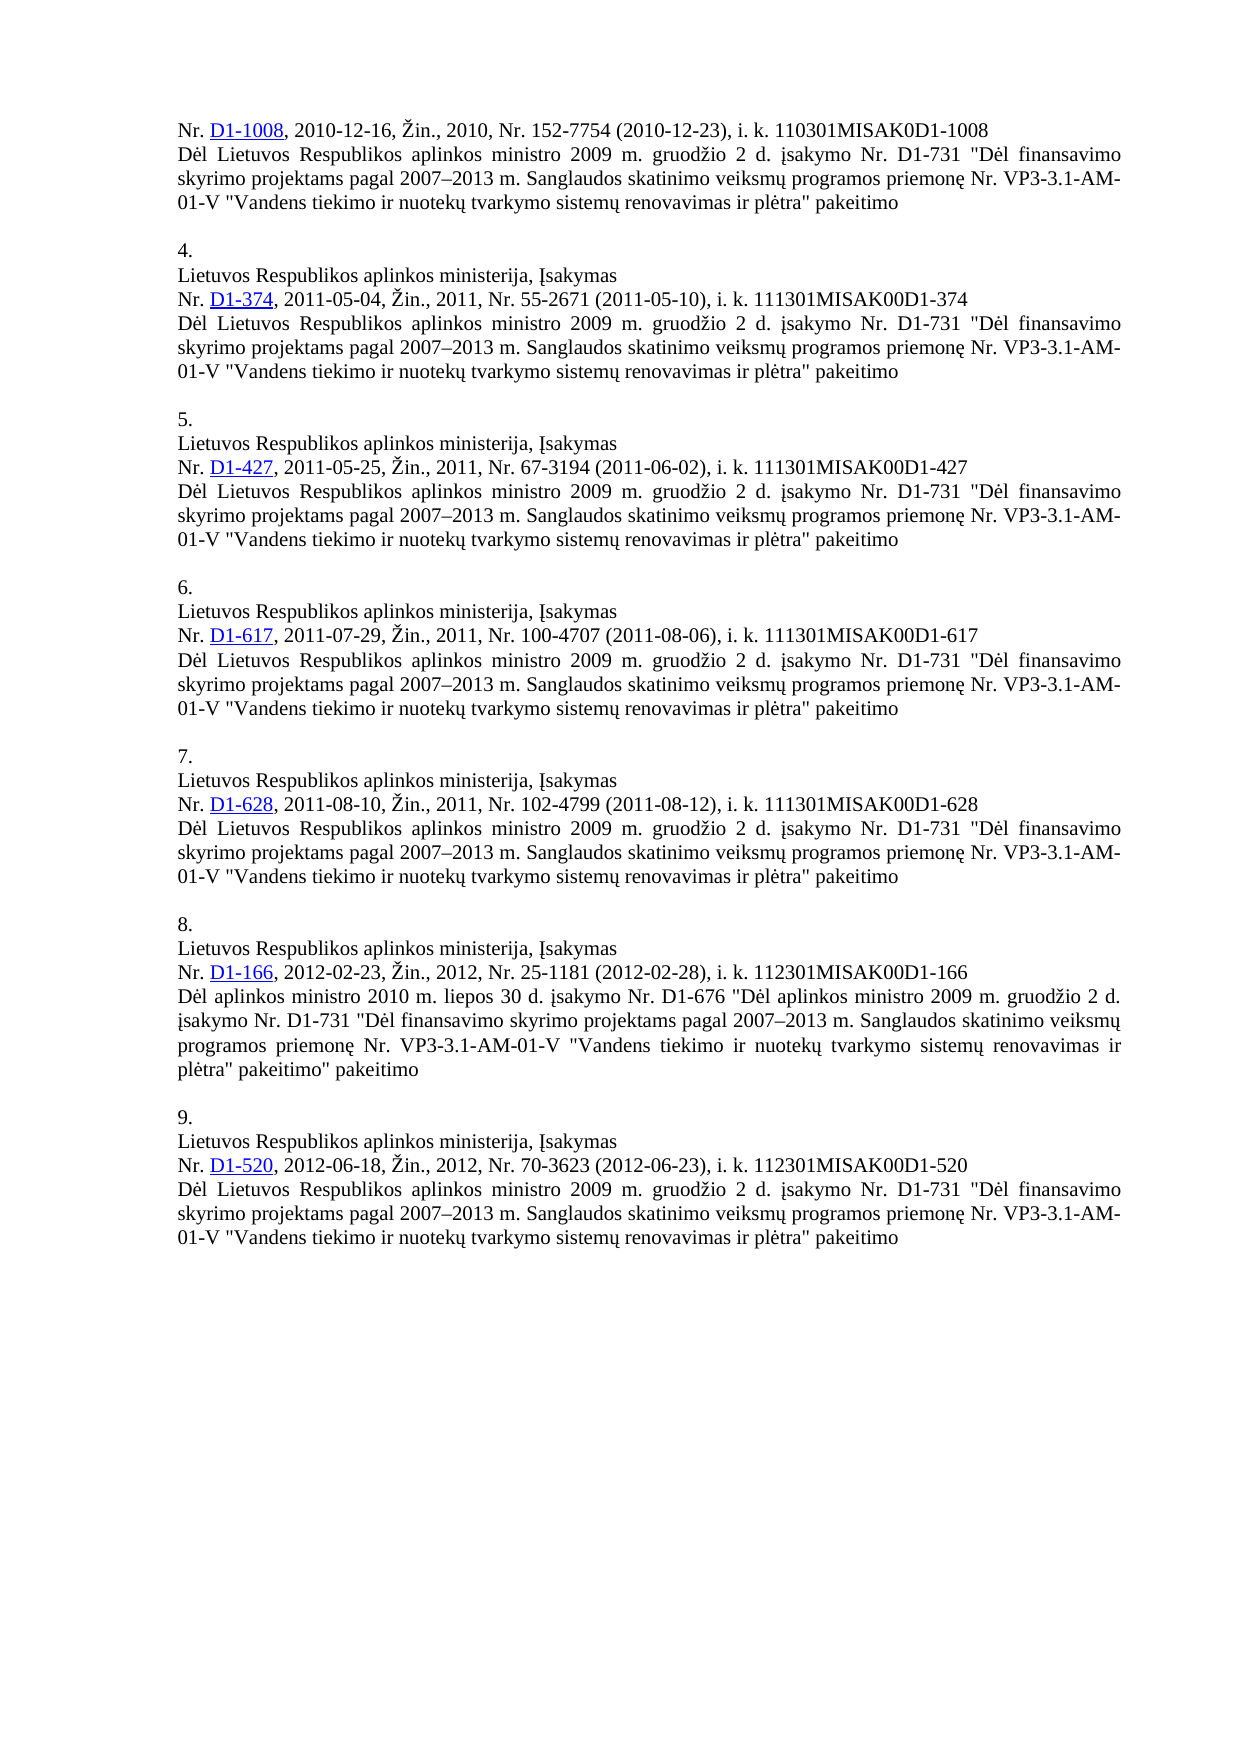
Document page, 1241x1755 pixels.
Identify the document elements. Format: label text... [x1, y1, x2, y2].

text Lietuvos Respublikos aplinkos ministerija, Įsakymas [177, 1129, 1122, 1153]
text Dėl aplinkos ministro 2010 m. liepos 30 d. įsakymo Nr. D1-676 "Dėl aplinkos ministro 2009 m. gruodžio 2 d. įsakymo Nr. D1-731 "Dėl finansavimo skyrimo projektams pagal 2007–2013 m. Sanglaudos skatinimo veiksmų programos priemonę Nr. VP3-3.1-AM-01-V "Vandens tiekimo ir nuotekų tvarkymo sistemų renovavimas ir plėtra" pakeitimo" pakeitimo [177, 984, 1122, 1081]
text 9. [177, 1105, 1122, 1129]
text 7. [177, 744, 1122, 768]
text Lietuvos Respublikos aplinkos ministerija, Įsakymas [177, 431, 1122, 455]
text Lietuvos Respublikos aplinkos ministerija, Įsakymas [177, 768, 1122, 792]
text Dėl Lietuvos Respublikos aplinkos ministro 2009 m. gruodžio 2 d. įsakymo Nr. D1-731 "Dėl finansavimo skyrimo projektams pagal 2007–2013 m. Sanglaudos skatinimo veiksmų programos priemonę Nr. VP3-3.1-AM-01-V "Vandens tiekimo ir nuotekų tvarkymo sistemų renovavimas ir plėtra" pakeitimo [177, 1177, 1122, 1249]
text Nr. D1-628, 2011-08-10, Žin., 2011, Nr. 102-4799 (2011-08-12), i. k. 111301MISAK00D1-628 [177, 792, 1122, 816]
text Dėl Lietuvos Respublikos aplinkos ministro 2009 m. gruodžio 2 d. įsakymo Nr. D1-731 "Dėl finansavimo skyrimo projektams pagal 2007–2013 m. Sanglaudos skatinimo veiksmų programos priemonę Nr. VP3-3.1-AM-01-V "Vandens tiekimo ir nuotekų tvarkymo sistemų renovavimas ir plėtra" pakeitimo [177, 142, 1122, 214]
text Nr. D1-166, 2012-02-23, Žin., 2012, Nr. 25-1181 (2012-02-28), i. k. 112301MISAK00D1-166 [177, 960, 1122, 984]
text Lietuvos Respublikos aplinkos ministerija, Įsakymas [177, 936, 1122, 960]
text Nr. D1-427, 2011-05-25, Žin., 2011, Nr. 67-3194 (2011-06-02), i. k. 111301MISAK00D1-427 [177, 455, 1122, 479]
text Nr. D1-617, 2011-07-29, Žin., 2011, Nr. 100-4707 (2011-08-06), i. k. 111301MISAK00D1-617 [177, 623, 1122, 647]
text Nr. D1-374, 2011-05-04, Žin., 2011, Nr. 55-2671 (2011-05-10), i. k. 111301MISAK00D1-374 [177, 287, 1122, 311]
text 8. [177, 912, 1122, 936]
text Dėl Lietuvos Respublikos aplinkos ministro 2009 m. gruodžio 2 d. įsakymo Nr. D1-731 "Dėl finansavimo skyrimo projektams pagal 2007–2013 m. Sanglaudos skatinimo veiksmų programos priemonę Nr. VP3-3.1-AM-01-V "Vandens tiekimo ir nuotekų tvarkymo sistemų renovavimas ir plėtra" pakeitimo [177, 816, 1122, 888]
text 4. [177, 238, 1122, 262]
text 6. [177, 575, 1122, 599]
text Nr. D1-1008, 2010-12-16, Žin., 2010, Nr. 152-7754 (2010-12-23), i. k. 110301MISAK0D1-1008 [177, 118, 1122, 142]
text Lietuvos Respublikos aplinkos ministerija, Įsakymas [177, 262, 1122, 287]
text Lietuvos Respublikos aplinkos ministerija, Įsakymas [177, 599, 1122, 623]
text Dėl Lietuvos Respublikos aplinkos ministro 2009 m. gruodžio 2 d. įsakymo Nr. D1-731 "Dėl finansavimo skyrimo projektams pagal 2007–2013 m. Sanglaudos skatinimo veiksmų programos priemonę Nr. VP3-3.1-AM-01-V "Vandens tiekimo ir nuotekų tvarkymo sistemų renovavimas ir plėtra" pakeitimo [177, 647, 1122, 720]
text Dėl Lietuvos Respublikos aplinkos ministro 2009 m. gruodžio 2 d. įsakymo Nr. D1-731 "Dėl finansavimo skyrimo projektams pagal 2007–2013 m. Sanglaudos skatinimo veiksmų programos priemonę Nr. VP3-3.1-AM-01-V "Vandens tiekimo ir nuotekų tvarkymo sistemų renovavimas ir plėtra" pakeitimo [177, 311, 1122, 383]
text 5. [177, 407, 1122, 431]
text Nr. D1-520, 2012-06-18, Žin., 2012, Nr. 70-3623 (2012-06-23), i. k. 112301MISAK00D1-520 [177, 1153, 1122, 1177]
text Dėl Lietuvos Respublikos aplinkos ministro 2009 m. gruodžio 2 d. įsakymo Nr. D1-731 "Dėl finansavimo skyrimo projektams pagal 2007–2013 m. Sanglaudos skatinimo veiksmų programos priemonę Nr. VP3-3.1-AM-01-V "Vandens tiekimo ir nuotekų tvarkymo sistemų renovavimas ir plėtra" pakeitimo [177, 479, 1122, 551]
